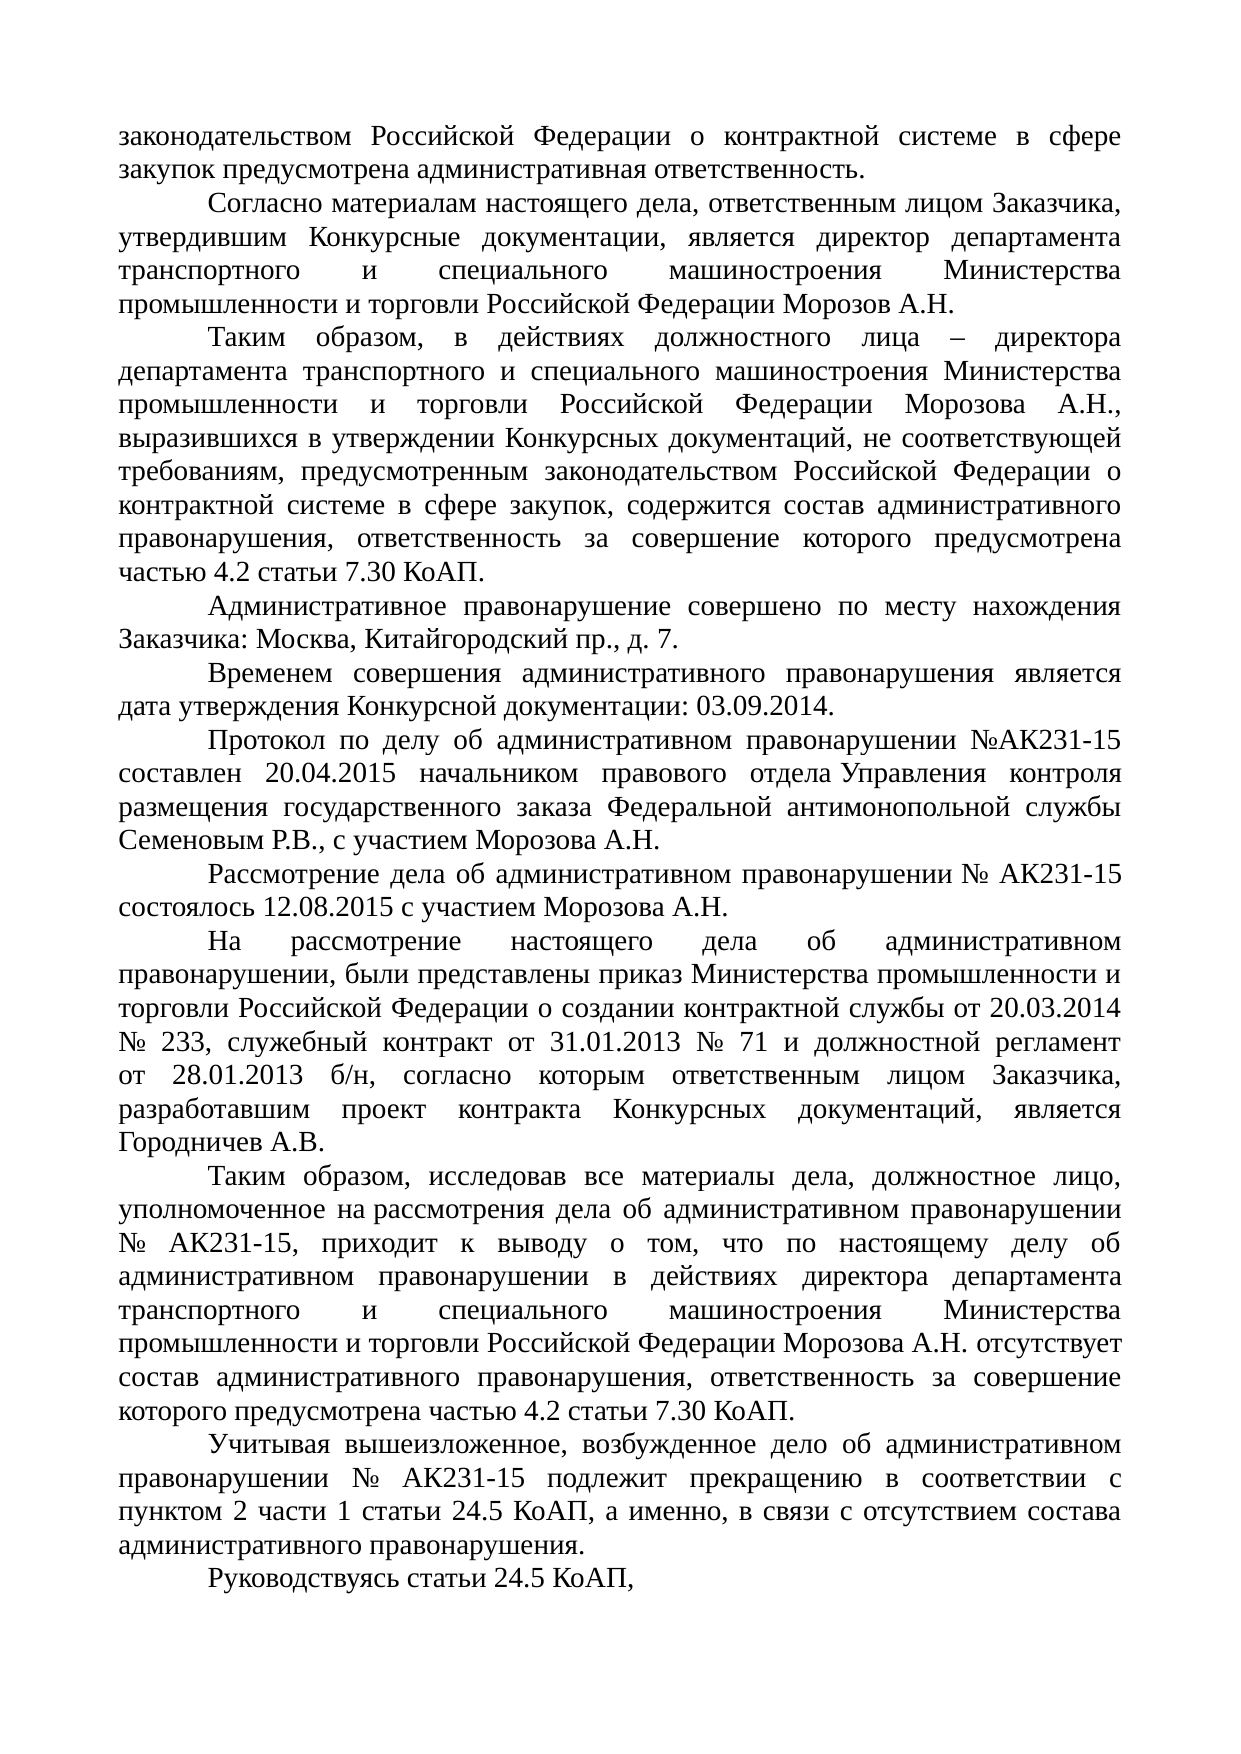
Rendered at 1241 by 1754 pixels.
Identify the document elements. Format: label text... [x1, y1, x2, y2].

text Таким образом, исследовав все материалы дела, должностное лицо, уполномоченное на рассмотрения дела об административном правонарушении № АК231-15, приходит к выводу о том, что по настоящему делу об административном правонарушении в действиях директора департамента транспортного и специального машиностроения Министерства промышленности и торговли Российской Федерации Морозова А.Н. отсутствует состав административного правонарушения, ответственность за совершение которого предусмотрена частью 4.2 статьи 7.30 КоАП. [118, 1158, 1122, 1426]
text Временем совершения административного правонарушения является дата утверждения Конкурсной документации: 03.09.2014. [118, 655, 1122, 722]
text Согласно материалам настоящего дела, ответственным лицом Заказчика, утвердившим Конкурсные документации, является директор департамента транспортного и специального машиностроения Министерства промышленности и торговли Российской Федерации Морозов А.Н. [118, 185, 1122, 319]
text Учитывая вышеизложенное, возбужденное дело об административном правонарушении № АК231-15 подлежит прекращению в соответствии с пунктом 2 части 1 статьи 24.5 КоАП, а именно, в связи с отсутствием состава административного правонарушения. [118, 1426, 1122, 1560]
text Протокол по делу об административном правонарушении №АК231-15 составлен 20.04.2015 начальником правового отдела Управления контроля размещения государственного заказа Федеральной антимонопольной службы Семеновым Р.В., с участием Морозова А.Н. [118, 722, 1122, 856]
text Административное правонарушение совершено по месту нахождения Заказчика: Москва, Китайгородский пр., д. 7. [118, 588, 1122, 655]
text законодательством Российской Федерации о контрактной системе в сфере закупок предусмотрена административная ответственность. [118, 118, 1122, 185]
text На рассмотрение настоящего дела об административном правонарушении, были представлены приказ Министерства промышленности и торговли Российской Федерации о создании контрактной службы от 20.03.2014 № 233, служебный контракт от 31.01.2013 № 71 и должностной регламент от 28.01.2013 б/н, согласно которым ответственным лицом Заказчика, разработавшим проект контракта Конкурсных документаций, является Городничев А.В. [118, 923, 1122, 1158]
text Таким образом, в действиях должностного лица – директора департамента транспортного и специального машиностроения Министерства промышленности и торговли Российской Федерации Морозова А.Н., выразившихся в утверждении Конкурсных документаций, не соответствующей требованиям, предусмотренным законодательством Российской Федерации о контрактной системе в сфере закупок, содержится состав административного правонарушения, ответственность за совершение которого предусмотрена частью 4.2 статьи 7.30 КоАП. [118, 319, 1122, 588]
text Рассмотрение дела об административном правонарушении № АК231-15 состоялось 12.08.2015 с участием Морозова А.Н. [118, 856, 1122, 923]
text Руководствуясь статьи 24.5 КоАП, [118, 1560, 1122, 1594]
